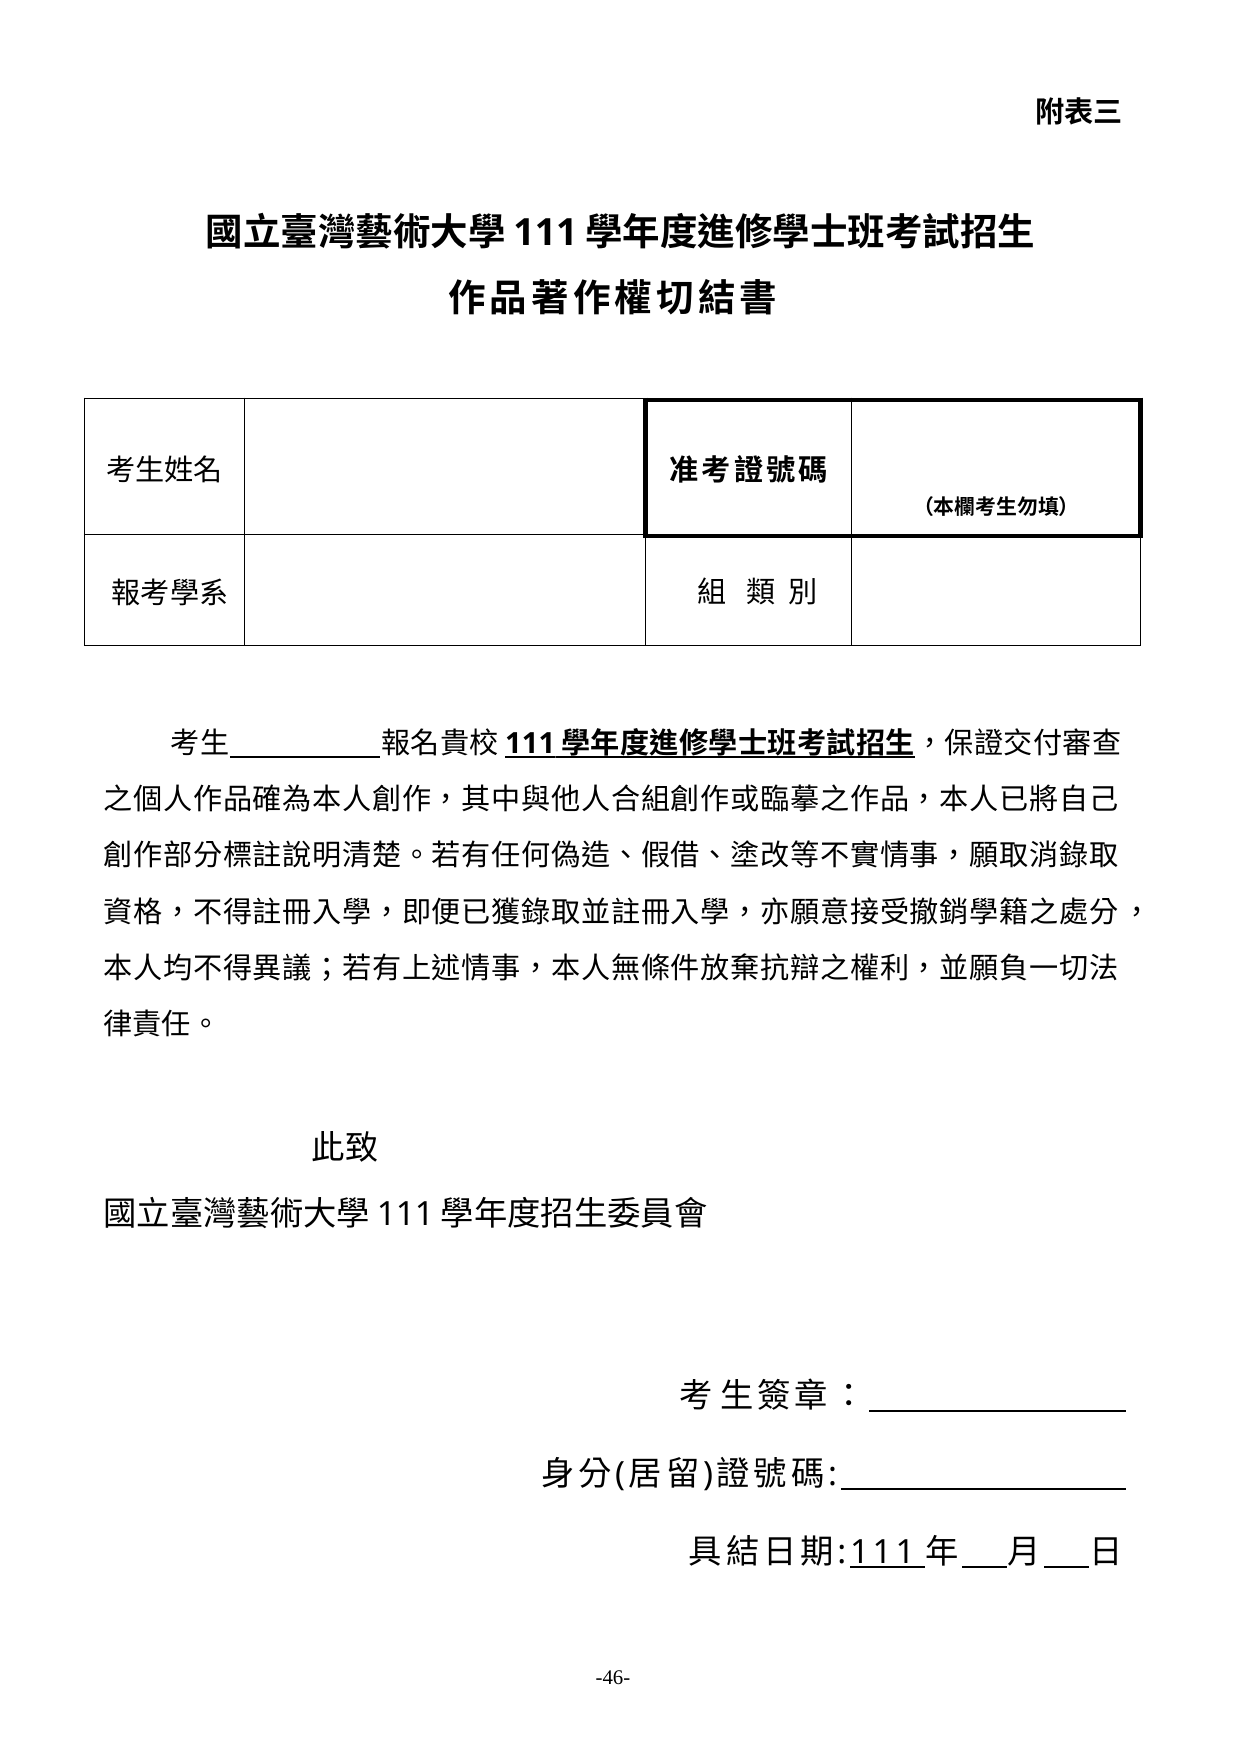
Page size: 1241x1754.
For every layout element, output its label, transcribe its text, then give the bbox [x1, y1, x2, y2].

table_cell 組 類 別 [646, 538, 851, 645]
table_header 准考證號碼 [648, 402, 851, 534]
text 國立臺灣藝術大學111學年度招生委員會 [103, 1186, 1122, 1235]
text 作品著作權切結書 [103, 269, 1122, 322]
text 考生 報名貴校111學年度進修學士班考試招生，保證交付審查之個人作品確為本人創作，其中與他人合組創作或臨摹之作品，本人已將自己創作部分標註說明清楚。若有任何偽造、假借、塗改等不實情事，願取消錄取資格，不得註冊入學，即便已獲錄取並註冊入學，亦願意接受撤銷學籍之處分，本人均不得異議；若有上述情事，本人無條件放棄抗辯之權利，並願負一切法律責任。 [103, 708, 1122, 1046]
text 國立臺灣藝術大學111學年度進修學士班考試招生 [88, 204, 1152, 256]
table_cell [245, 535, 645, 645]
text 附表三 [103, 89, 1122, 131]
table_cell [852, 538, 1140, 645]
table_cell 報考學系 [85, 535, 244, 645]
text 考生簽章： [103, 1369, 1122, 1417]
text 身分(居留)證號碼: [103, 1447, 1122, 1495]
text 具結日期:111年 月 日 [103, 1525, 1122, 1573]
table_header （本欄考生勿填） [852, 402, 1138, 534]
text 此致 [103, 1120, 1122, 1169]
table_header 考生姓名 [85, 399, 244, 534]
table_header [245, 399, 643, 534]
